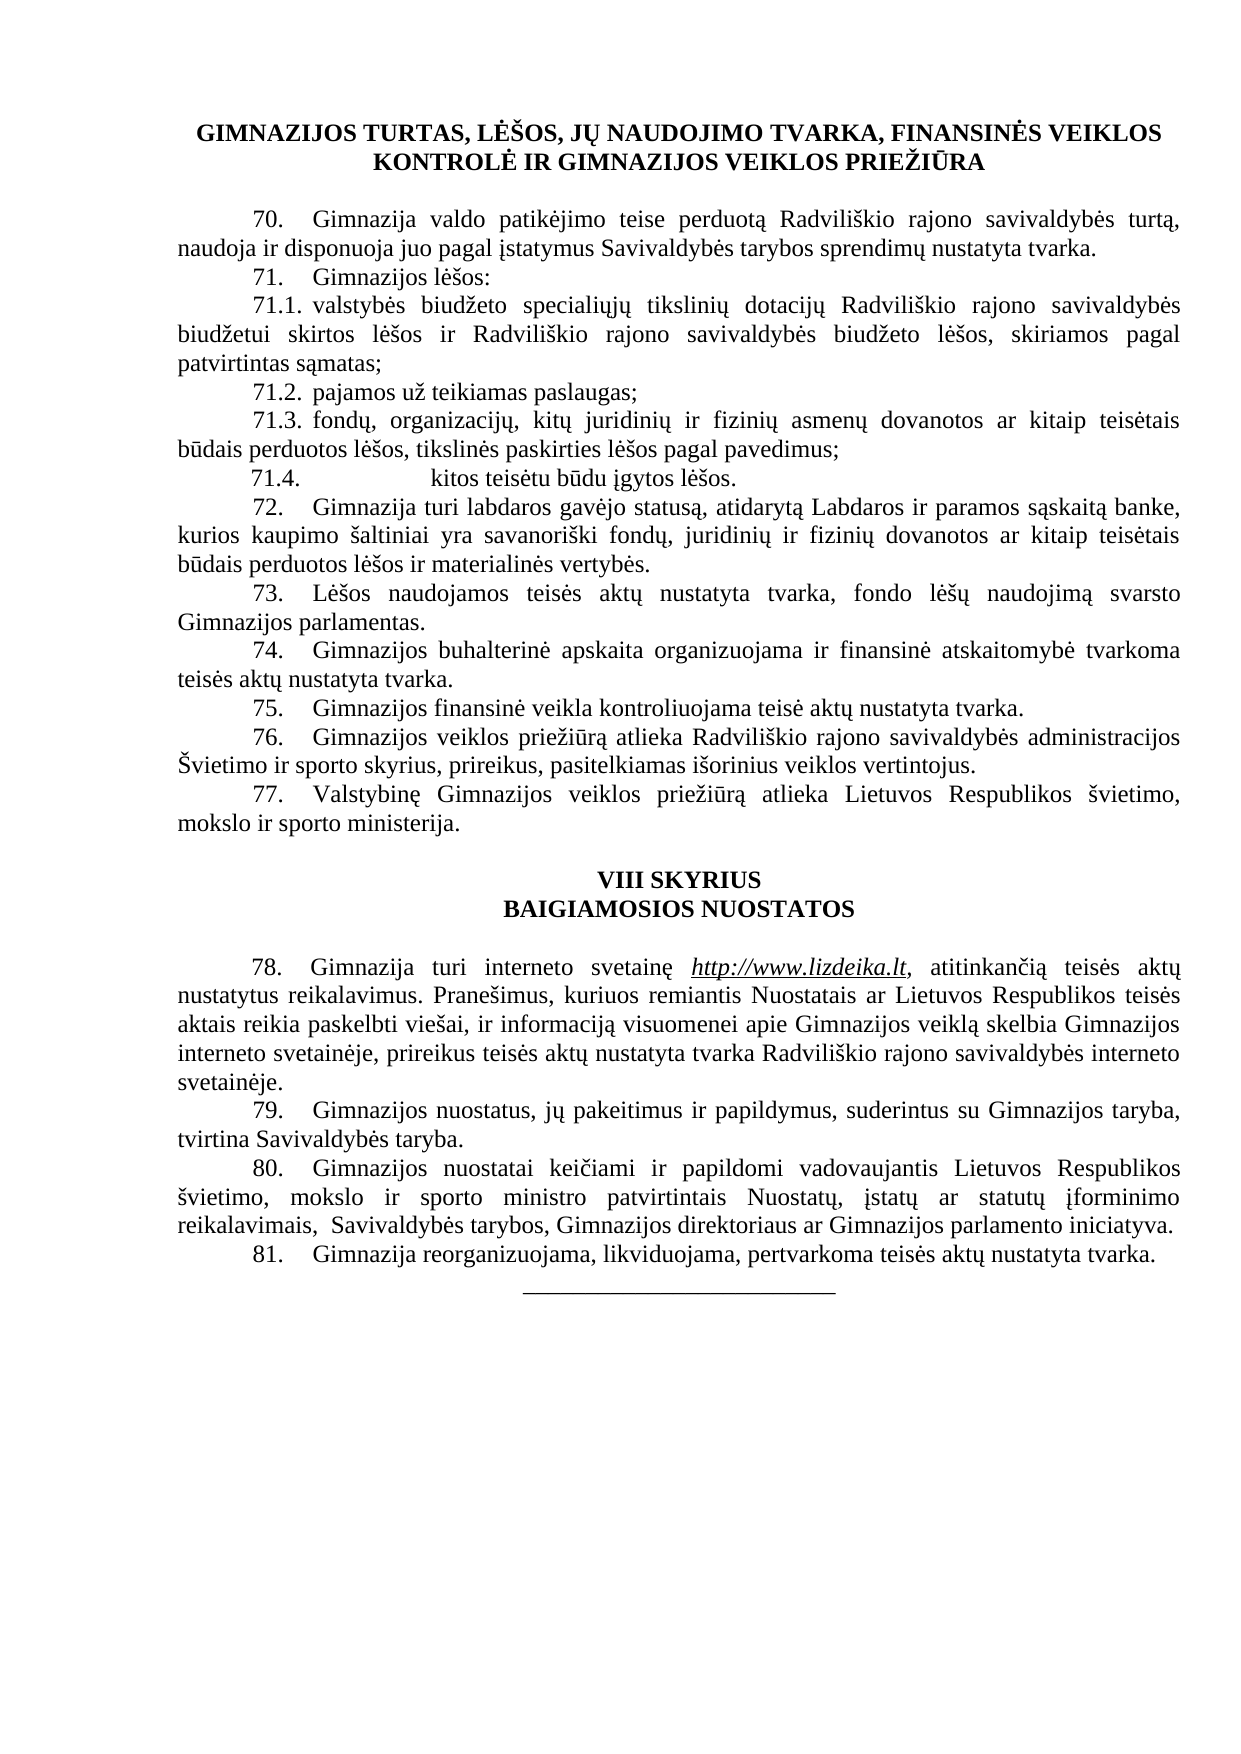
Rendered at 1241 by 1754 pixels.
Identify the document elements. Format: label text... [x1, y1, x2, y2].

text 77. Valstybinę Gimnazijos veiklos priežiūrą atlieka Lietuvos Respublikos švietimo, mokslo ir sporto ministerija. [177, 779, 1181, 837]
text 81. Gimnazija reorganizuojama, likviduojama, pertvarkoma teisės aktų nustatyta tvarka. [177, 1239, 1181, 1268]
text 75. Gimnazijos finansinė veikla kontroliuojama teisė aktų nustatyta tvarka. [177, 693, 1181, 722]
text 79. Gimnazijos nuostatus, jų pakeitimus ir papildymus, suderintus su Gimnazijos taryba, tvirtina Savivaldybės taryba. [177, 1096, 1181, 1153]
text 78. Gimnazija turi interneto svetainę http://www.lizdeika.lt, atitinkančią teisės aktų nustatytus reikalavimus. Pranešimus, kuriuos remiantis Nuostatais ar Lietuvos Respublikos teisės aktais reikia paskelbti viešai, ir informaciją visuomenei apie Gimnazijos veiklą skelbia Gimnazijos interneto svetainėje, prireikus teisės aktų nustatyta tvarka Radviliškio rajono savivaldybės interneto svetainėje. [177, 952, 1181, 1096]
text 71.2. pajamos už teikiamas paslaugas; [177, 377, 1181, 406]
text 73. Lėšos naudojamos teisės aktų nustatyta tvarka, fondo lėšų naudojimą svarsto Gimnazijos parlamentas. [177, 578, 1181, 636]
text 71.1. valstybės biudžeto specialiųjų tikslinių dotacijų Radviliškio rajono savivaldybės biudžetui skirtos lėšos ir Radviliškio rajono savivaldybės biudžeto lėšos, skiriamos pagal patvirtintas sąmatas; [177, 291, 1181, 377]
text 76. Gimnazijos veiklos priežiūrą atlieka Radviliškio rajono savivaldybės administracijos Švietimo ir sporto skyrius, prireikus, pasitelkiamas išorinius veiklos vertintojus. [177, 722, 1181, 779]
text 80. Gimnazijos nuostatai keičiami ir papildomi vadovaujantis Lietuvos Respublikos švietimo, mokslo ir sporto ministro patvirtintais Nuostatų, įstatų ar statutų įforminimo reikalavimais, Savivaldybės tarybos, Gimnazijos direktoriaus ar Gimnazijos parlamento iniciatyva. [177, 1153, 1181, 1239]
text 72. Gimnazija turi labdaros gavėjo statusą, atidarytą Labdaros ir paramos sąskaitą banke, kurios kaupimo šaltiniai yra savanoriški fondų, juridinių ir fizinių dovanotos ar kitaip teisėtais būdais perduotos lėšos ir materialinės vertybės. [177, 492, 1181, 578]
text VIII SKYRIUS [177, 866, 1181, 894]
text GIMNAZIJOS TURTAS, LĖŠOS, JŲ NAUDOJIMO TVARKA, FINANSINĖS VEIKLOS KONTROLĖ IR GIMNAZIJOS VEIKLOS PRIEŽIŪRA [177, 118, 1181, 176]
text 71.3. fondų, organizacijų, kitų juridinių ir fizinių asmenų dovanotos ar kitaip teisėtais būdais perduotos lėšos, tikslinės paskirties lėšos pagal pavedimus; [177, 406, 1181, 463]
text _________________________ [177, 1268, 1181, 1297]
text 70. Gimnazija valdo patikėjimo teise perduotą Radviliškio rajono savivaldybės turtą, naudoja ir disponuoja juo pagal įstatymus Savivaldybės tarybos sprendimų nustatyta tvarka. [177, 204, 1181, 262]
text 71.4. kitos teisėtu būdu įgytos lėšos. [250, 463, 1181, 492]
text BAIGIAMOSIOS NUOSTATOS [177, 894, 1181, 923]
text 74. Gimnazijos buhalterinė apskaita organizuojama ir finansinė atskaitomybė tvarkoma teisės aktų nustatyta tvarka. [177, 636, 1181, 693]
text 71. Gimnazijos lėšos: [177, 262, 1181, 291]
